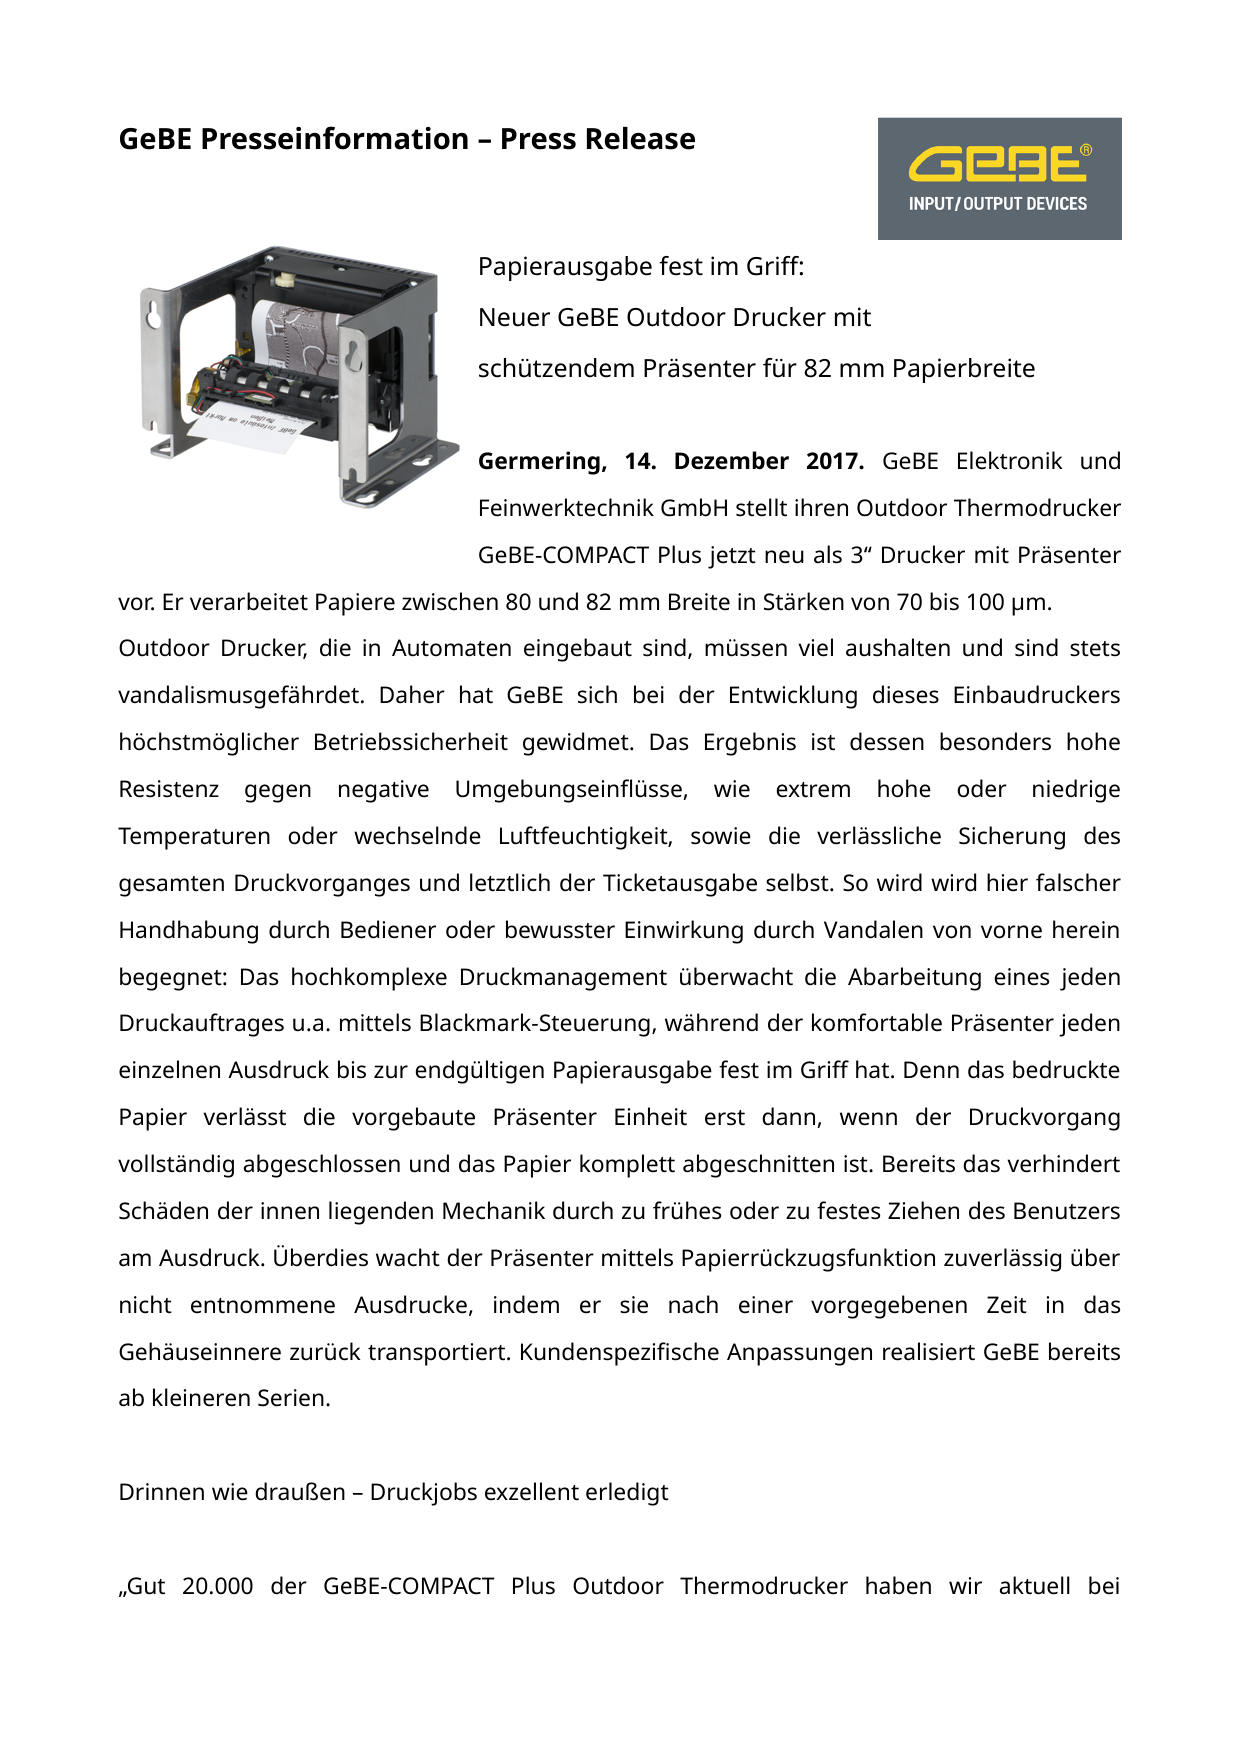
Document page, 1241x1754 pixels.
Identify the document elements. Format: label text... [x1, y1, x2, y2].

text Drinnen wie draußen – Druckjobs exzellent erledigt [118, 1476, 1122, 1507]
text Outdoor Drucker, die in Automaten eingebaut sind, müssen viel aushalten und sind stets vandalismusgefährdet. Daher hat GeBE sich bei der Entwicklung dieses Einbaudruckers höchstmöglicher Betriebssicherheit gewidmet. Das Ergebnis ist dessen besonders hohe Resistenz gegen negative Umgebungseinflüsse, wie extrem hohe oder niedrige Temperaturen oder wechselnde Luftfeuchtigkeit, sowie die verlässliche Sicherung des gesamten Druckvorganges und letztlich der Ticketausgabe selbst. So wird wird hier falscher Handhabung durch Bediener oder bewusster Einwirkung durch Vandalen von vorne herein begegnet: Das hochkomplexe Druckmanagement überwacht die Abarbeitung eines jeden Druckauftrages u.a. mittels Blackmark-Steuerung, während der komfortable Präsenter jeden einzelnen Ausdruck bis zur endgültigen Papierausgabe fest im Griff hat. Denn das bedruckte Papier verlässt die vorgebaute Präsenter Einheit erst dann, wenn der Druckvorgang vollständig abgeschlossen und das Papier komplett abgeschnitten ist. Bereits das verhindert Schäden der innen liegenden Mechanik durch zu frühes oder zu festes Ziehen des Benutzers am Ausdruck. Überdies wacht der Präsenter mittels Papierrückzugsfunktion zuverlässig über nicht entnommene Ausdrucke, indem er sie nach einer vorgegebenen Zeit in das Gehäuseinnere zurück transportiert. Kundenspezifische Anpassungen realisiert GeBE bereits ab kleineren Serien. [118, 632, 1122, 1413]
text Germering, 14. Dezember 2017. GeBE Elektronik und Feinwerktechnik GmbH stellt ihren Outdoor Thermodrucker GeBE-COMPACT Plus jetzt neu als 3‘‘ Drucker mit Präsenter vor. Er verarbeitet Papiere zwischen 80 und 82 mm Breite in Stärken von 70 bis 100 µm. [118, 445, 1122, 617]
text „Gut 20.000 der GeBE-COMPACT Plus Outdoor Thermodrucker haben wir aktuell bei [118, 1570, 1122, 1601]
picture [878, 60, 1122, 305]
text Papierausgabe fest im Griff: Neuer GeBE Outdoor Drucker mit schützendem Präsenter für 82 mm Papierbreite [478, 248, 1122, 385]
picture [119, 199, 477, 544]
